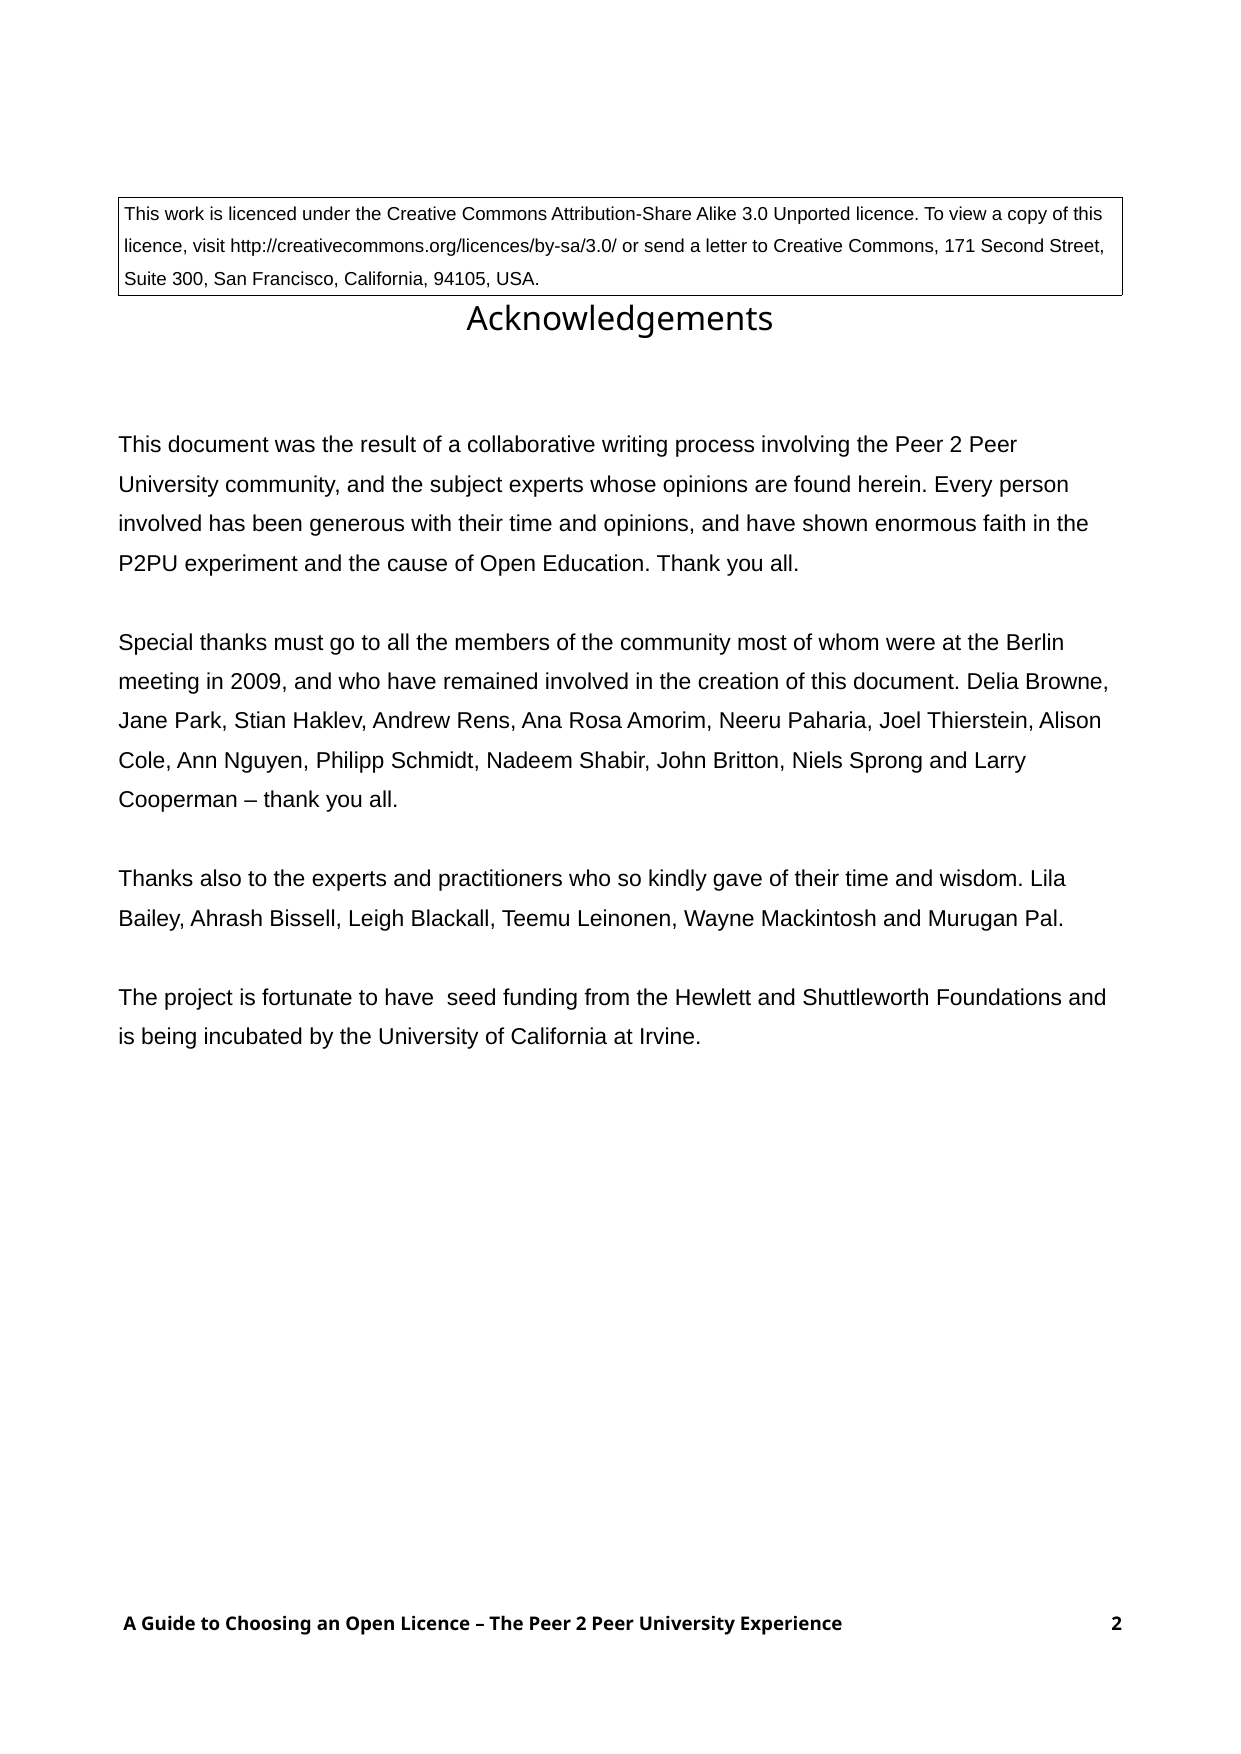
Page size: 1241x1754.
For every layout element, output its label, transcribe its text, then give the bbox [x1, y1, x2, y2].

text This document was the result of a collaborative writing process involving the Peer 2 Peer University community, and the subject experts whose opinions are found herein. Every person involved has been generous with their time and opinions, and have shown enormous faith in the P2PU experiment and the cause of Open Education. Thank you all. [118, 431, 1122, 576]
text Special thanks must go to all the members of the community most of whom were at the Berlin meeting in 2009, and who have remained involved in the creation of this document. Delia Browne, Jane Park, Stian Haklev, Andrew Rens, Ana Rosa Amorim, Neeru Paharia, Joel Thierstein, Alison Cole, Ann Nguyen, Philipp Schmidt, Nadeem Shabir, John Britton, Niels Sprong and Larry Cooperman – thank you all. [118, 628, 1122, 813]
table_header This work is licenced under the Creative Commons Attribution-Share Alike 3.0 Unported licence. To view a copy of this licence, visit http://creativecommons.org/licences/by-sa/3.0/ or send a letter to Creative Commons, 171 Second Street, Suite 300, San Francisco, California, 94105, USA. [119, 198, 1122, 295]
text Thanks also to the experts and practitioners who so kindly gave of their time and wisdom. Lila Bailey, Ahrash Bissell, Leigh Blackall, Teemu Leinonen, Wayne Mackintosh and Murugan Pal. [118, 865, 1122, 931]
text The project is fortunate to have seed funding from the Hewlett and Shuttleworth Foundations and is being incubated by the University of California at Irvine. [118, 984, 1122, 1050]
text Acknowledgements [118, 296, 1122, 340]
